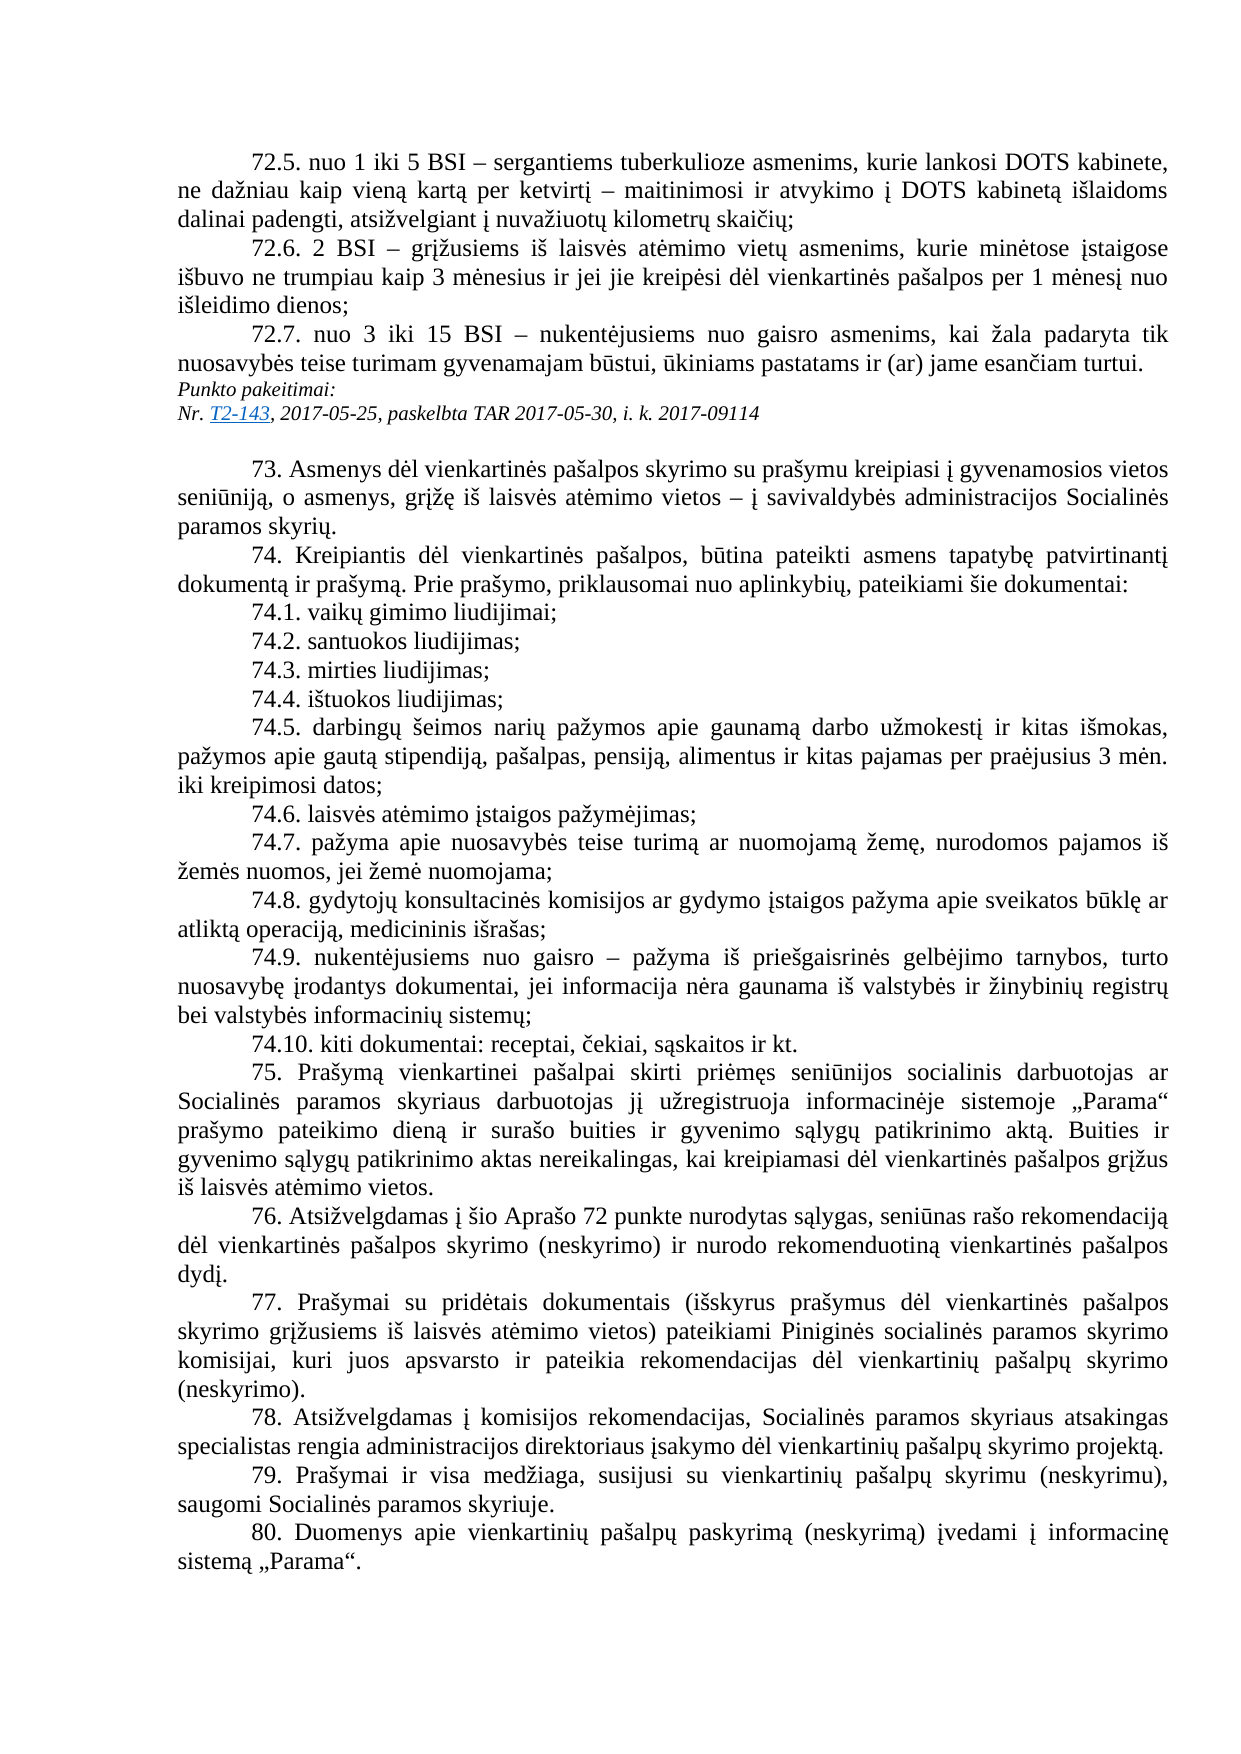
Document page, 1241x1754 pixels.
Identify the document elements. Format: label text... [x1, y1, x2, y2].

text 72.7. nuo 3 iki 15 BSI – nukentėjusiems nuo gaisro asmenims, kai žala padaryta tik nuosavybės teise turimam gyvenamajam būstui, ūkiniams pastatams ir (ar) jame esančiam turtui. [177, 319, 1169, 377]
text 73. Asmenys dėl vienkartinės pašalpos skyrimo su prašymu kreipiasi į gyvenamosios vietos seniūniją, o asmenys, grįžę iš laisvės atėmimo vietos – į savivaldybės administracijos Socialinės paramos skyrių. [177, 454, 1169, 540]
text 74.7. pažyma apie nuosavybės teise turimą ar nuomojamą žemę, nurodomos pajamos iš žemės nuomos, jei žemė nuomojama; [177, 827, 1169, 885]
text 74.4. ištuokos liudijimas; [177, 684, 1169, 712]
text Nr. T2-143, 2017-05-25, paskelbta TAR 2017-05-30, i. k. 2017-09114 [177, 401, 1169, 425]
text 80. Duomenys apie vienkartinių pašalpų paskyrimą (neskyrimą) įvedami į informacinę sistemą „Parama“. [177, 1517, 1169, 1575]
text 79. Prašymai ir visa medžiaga, susijusi su vienkartinių pašalpų skyrimu (neskyrimu), saugomi Socialinės paramos skyriuje. [177, 1460, 1169, 1517]
text 78. Atsižvelgdamas į komisijos rekomendacijas, Socialinės paramos skyriaus atsakingas specialistas rengia administracijos direktoriaus įsakymo dėl vienkartinių pašalpų skyrimo projektą. [177, 1402, 1169, 1460]
text 74.2. santuokos liudijimas; [177, 626, 1169, 655]
text 74.1. vaikų gimimo liudijimai; [177, 597, 1169, 626]
text 74.3. mirties liudijimas; [177, 655, 1169, 684]
text 74. Kreipiantis dėl vienkartinės pašalpos, būtina pateikti asmens tapatybę patvirtinantį dokumentą ir prašymą. Prie prašymo, priklausomai nuo aplinkybių, pateikiami šie dokumentai: [177, 540, 1169, 597]
text 74.10. kiti dokumentai: receptai, čekiai, sąskaitos ir kt. [177, 1029, 1169, 1057]
text 75. Prašymą vienkartinei pašalpai skirti priėmęs seniūnijos socialinis darbuotojas ar Socialinės paramos skyriaus darbuotojas jį užregistruoja informacinėje sistemoje „Parama“ prašymo pateikimo dieną ir surašo buities ir gyvenimo sąlygų patikrinimo aktą. Buities ir gyvenimo sąlygų patikrinimo aktas nereikalingas, kai kreipiamasi dėl vienkartinės pašalpos grįžus iš laisvės atėmimo vietos. [177, 1057, 1169, 1201]
text 74.9. nukentėjusiems nuo gaisro – pažyma iš priešgaisrinės gelbėjimo tarnybos, turto nuosavybę įrodantys dokumentai, jei informacija nėra gaunama iš valstybės ir žinybinių registrų bei valstybės informacinių sistemų; [177, 942, 1169, 1029]
text 72.6. 2 BSI – grįžusiems iš laisvės atėmimo vietų asmenims, kurie minėtose įstaigose išbuvo ne trumpiau kaip 3 mėnesius ir jei jie kreipėsi dėl vienkartinės pašalpos per 1 mėnesį nuo išleidimo dienos; [177, 233, 1169, 319]
text 77. Prašymai su pridėtais dokumentais (išskyrus prašymus dėl vienkartinės pašalpos skyrimo grįžusiems iš laisvės atėmimo vietos) pateikiami Piniginės socialinės paramos skyrimo komisijai, kuri juos apsvarsto ir pateikia rekomendacijas dėl vienkartinių pašalpų skyrimo (neskyrimo). [177, 1287, 1169, 1402]
text 74.8. gydytojų konsultacinės komisijos ar gydymo įstaigos pažyma apie sveikatos būklę ar atliktą operaciją, medicininis išrašas; [177, 885, 1169, 942]
text Punkto pakeitimai: [177, 377, 1169, 401]
text 72.5. nuo 1 iki 5 BSI – sergantiems tuberkulioze asmenims, kurie lankosi DOTS kabinete, ne dažniau kaip vieną kartą per ketvirtį – maitinimosi ir atvykimo į DOTS kabinetą išlaidoms dalinai padengti, atsižvelgiant į nuvažiuotų kilometrų skaičių; [177, 147, 1169, 233]
text 76. Atsižvelgdamas į šio Aprašo 72 punkte nurodytas sąlygas, seniūnas rašo rekomendaciją dėl vienkartinės pašalpos skyrimo (neskyrimo) ir nurodo rekomenduotiną vienkartinės pašalpos dydį. [177, 1201, 1169, 1287]
text 74.6. laisvės atėmimo įstaigos pažymėjimas; [177, 799, 1169, 827]
text 74.5. darbingų šeimos narių pažymos apie gaunamą darbo užmokestį ir kitas išmokas, pažymos apie gautą stipendiją, pašalpas, pensiją, alimentus ir kitas pajamas per praėjusius 3 mėn. iki kreipimosi datos; [177, 712, 1169, 799]
